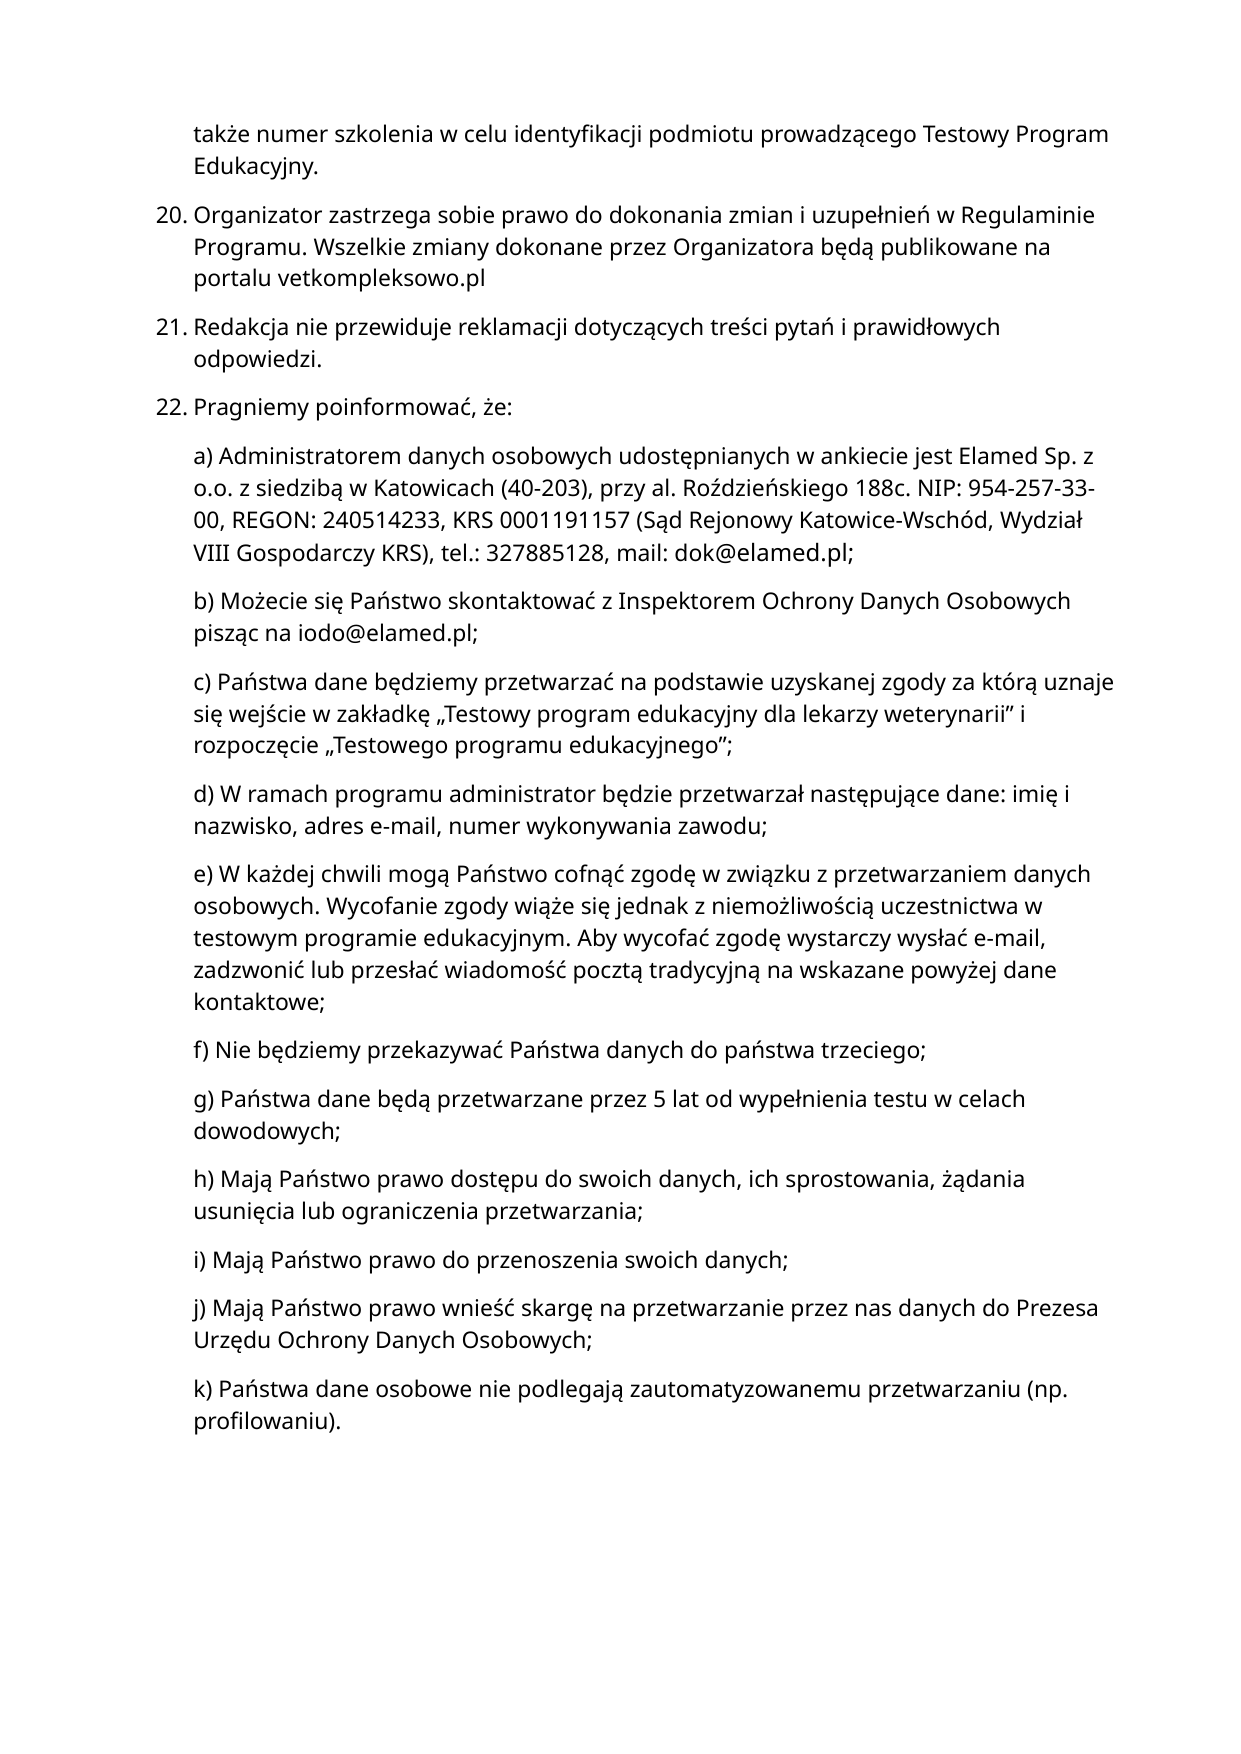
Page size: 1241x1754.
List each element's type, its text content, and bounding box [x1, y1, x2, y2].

list i) Mają Państwo prawo do przenoszenia swoich danych; [193, 1244, 1122, 1275]
list h) Mają Państwo prawo dostępu do swoich danych, ich sprostowania, żądania usunięcia lub ograniczenia przetwarzania; [193, 1163, 1122, 1227]
list j) Mają Państwo prawo wnieść skargę na przetwarzanie przez nas danych do Prezesa Urzędu Ochrony Danych Osobowych; [193, 1292, 1122, 1356]
list Redakcja nie przewiduje reklamacji dotyczących treści pytań i prawidłowych odpowiedzi. [156, 311, 1122, 374]
list a) Administratorem danych osobowych udostępnianych w ankiecie jest Elamed Sp. z o.o. z siedzibą w Katowicach (40-203), przy al. Roździeńskiego 188c. NIP: 954-257-33-00, REGON: 240514233, KRS 0001191157 (Sąd Rejonowy Katowice-Wschód, Wydział VIII Gospodarczy KRS), tel.: 327885128, mail: dok@elamed.pl; [193, 440, 1122, 568]
list k) Państwa dane osobowe nie podlegają zautomatyzowanemu przetwarzaniu (np. profilowaniu). [193, 1373, 1122, 1436]
list d) W ramach programu administrator będzie przetwarzał następujące dane: imię i nazwisko, adres e-mail, numer wykonywania zawodu; [193, 778, 1122, 841]
list Pragniemy poinformować, że: [156, 391, 1122, 422]
list c) Państwa dane będziemy przetwarzać na podstawie uzyskanej zgody za którą uznaje się wejście w zakładkę „Testowy program edukacyjny dla lekarzy weterynarii” i rozpoczęcie „Testowego programu edukacyjnego”; [193, 666, 1122, 761]
list b) Możecie się Państwo skontaktować z Inspektorem Ochrony Danych Osobowych pisząc na iodo@elamed.pl; [193, 585, 1122, 648]
list także numer szkolenia w celu identyfikacji podmiotu prowadzącego Testowy Program Edukacyjny. [193, 118, 1122, 181]
list Organizator zastrzega sobie prawo do dokonania zmian i uzupełnień w Regulaminie Programu. Wszelkie zmiany dokonane przez Organizatora będą publikowane na portalu vetkompleksowo.pl [156, 198, 1122, 293]
list f) Nie będziemy przekazywać Państwa danych do państwa trzeciego; [193, 1034, 1122, 1066]
list g) Państwa dane będą przetwarzane przez 5 lat od wypełnienia testu w celach dowodowych; [193, 1083, 1122, 1146]
list e) W każdej chwili mogą Państwo cofnąć zgodę w związku z przetwarzaniem danych osobowych. Wycofanie zgody wiąże się jednak z niemożliwością uczestnictwa w testowym programie edukacyjnym. Aby wycofać zgodę wystarczy wysłać e-mail, zadzwonić lub przesłać wiadomość pocztą tradycyjną na wskazane powyżej dane kontaktowe; [193, 858, 1122, 1017]
